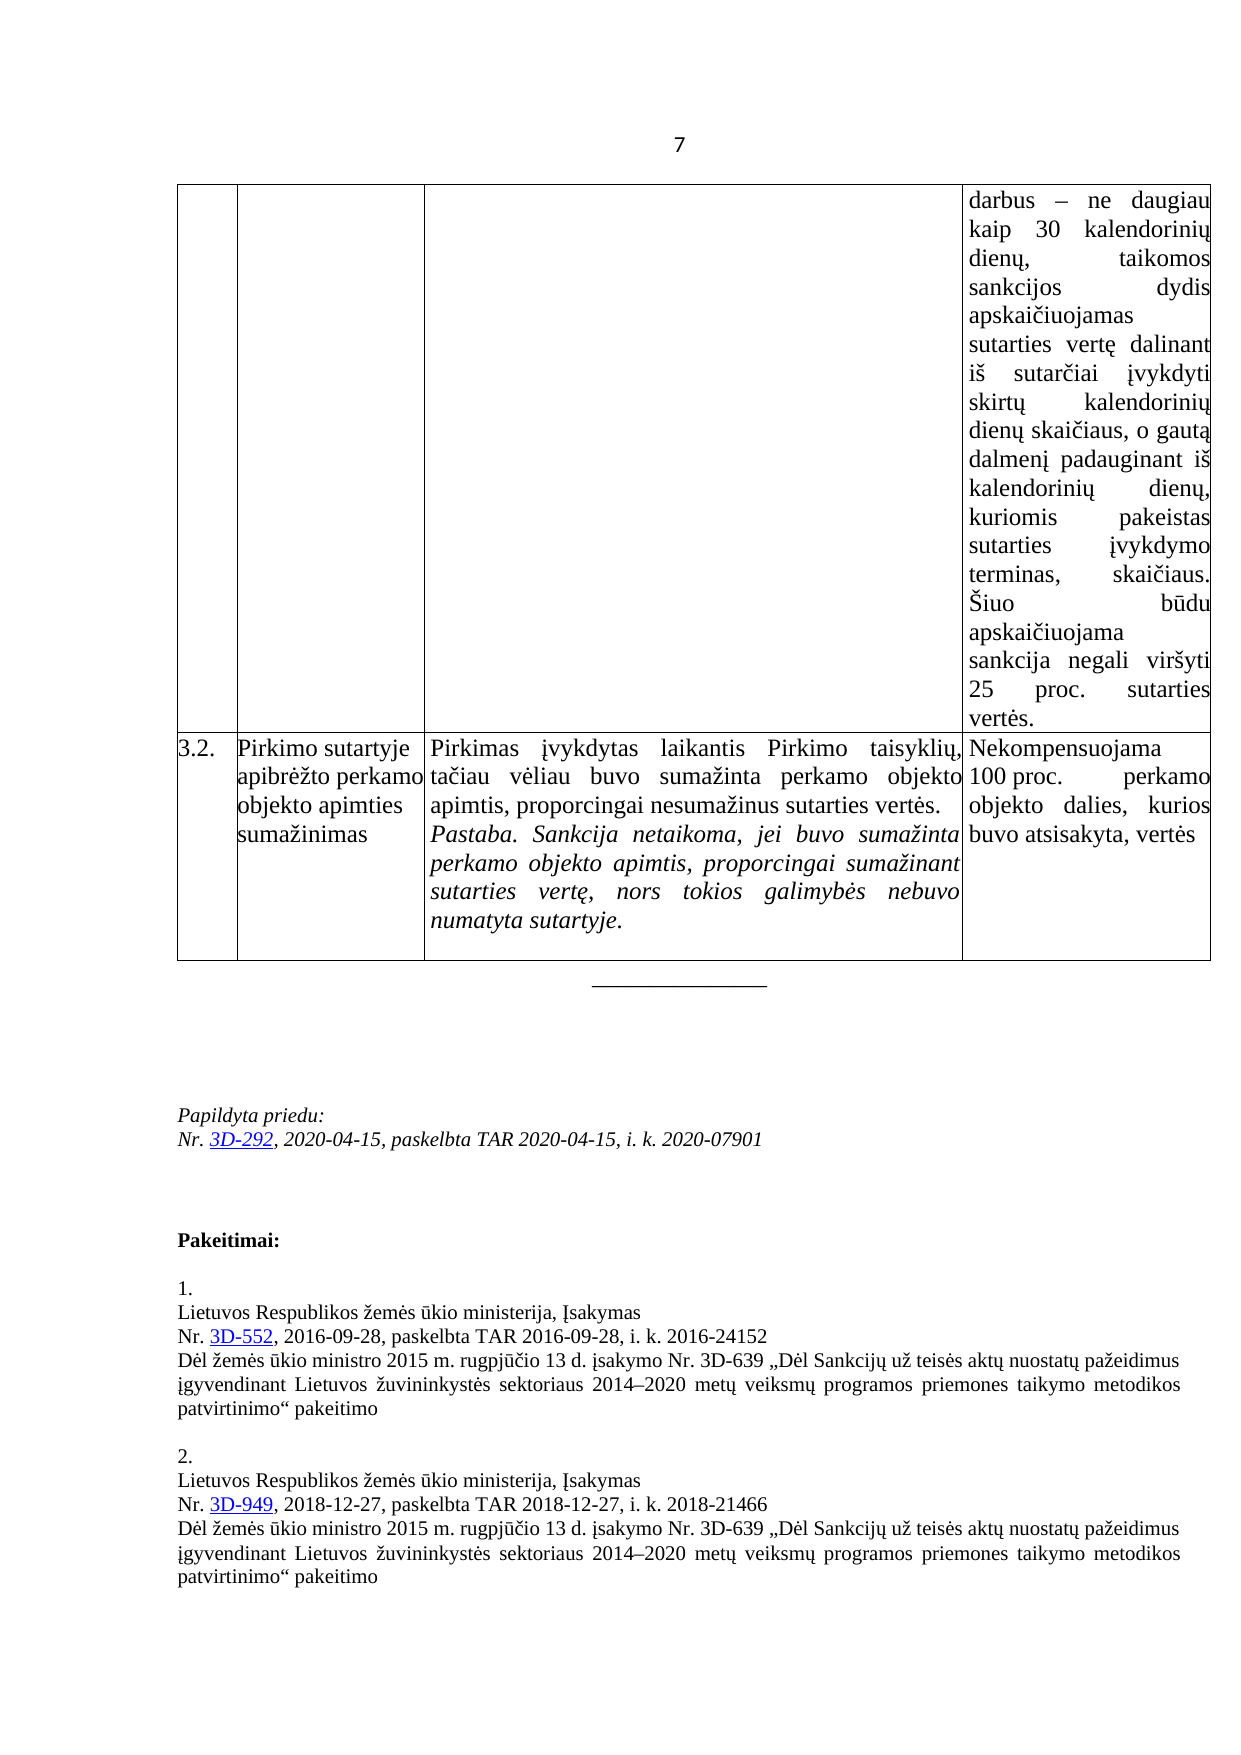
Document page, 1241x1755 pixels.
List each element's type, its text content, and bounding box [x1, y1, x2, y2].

table_cell [425, 185, 962, 732]
text Nr. 3D-552, 2016-09-28, paskelbta TAR 2016-09-28, i. k. 2016-24152 [177, 1324, 1181, 1348]
text Lietuvos Respublikos žemės ūkio ministerija, Įsakymas [177, 1468, 1181, 1492]
text Pakeitimai: [177, 1228, 1181, 1252]
table_cell 3.2. [178, 733, 237, 960]
text Papildyta priedu: [177, 1103, 1181, 1127]
text Nr. 3D-949, 2018-12-27, paskelbta TAR 2018-12-27, i. k. 2018-21466 [177, 1492, 1181, 1516]
table_cell Pirkimas įvykdytas laikantis Pirkimo taisyklių, tačiau vėliau buvo sumažinta perkamo objekto apimtis, proporcingai nesumažinus sutarties vertės. Pastaba. Sankcija netaikoma, jei buvo sumažinta perkamo objekto apimtis, proporcingai sumažinant sutarties vertę, nors tokios galimybės nebuvo numatyta sutartyje. [425, 733, 962, 960]
table_cell [178, 185, 237, 732]
text Nr. 3D-292, 2020-04-15, paskelbta TAR 2020-04-15, i. k. 2020-07901 [177, 1127, 1181, 1151]
text 2. [177, 1444, 1181, 1468]
table_cell [238, 185, 424, 732]
table_cell Pirkimo sutartyje apibrėžto perkamo objekto apimties sumažinimas [238, 733, 424, 960]
text Lietuvos Respublikos žemės ūkio ministerija, Įsakymas [177, 1300, 1181, 1324]
table_cell Nekompensuojama 100 proc. perkamo objekto dalies, kurios buvo atsisakyta, vertės [963, 733, 1210, 960]
text 1. [177, 1276, 1181, 1300]
text Dėl žemės ūkio ministro 2015 m. rugpjūčio 13 d. įsakymo Nr. 3D-639 „Dėl Sankcijų už teisės aktų nuostatų pažeidimus įgyvendinant Lietuvos žuvininkystės sektoriaus 2014–2020 metų veiksmų programos priemones taikymo metodikos patvirtinimo“ pakeitimo [177, 1348, 1181, 1420]
text ______________ [177, 961, 1181, 990]
table_cell darbus – ne daugiau kaip 30 kalendorinių dienų, taikomos sankcijos dydis apskaičiuojamas sutarties vertę dalinant iš sutarčiai įvykdyti skirtų kalendorinių dienų skaičiaus, o gautą dalmenį padauginant iš kalendorinių dienų, kuriomis pakeistas sutarties įvykdymo terminas, skaičiaus. Šiuo būdu apskaičiuojama sankcija negali viršyti 25 proc. sutarties vertės. [963, 185, 1210, 732]
text Dėl žemės ūkio ministro 2015 m. rugpjūčio 13 d. įsakymo Nr. 3D-639 „Dėl Sankcijų už teisės aktų nuostatų pažeidimus įgyvendinant Lietuvos žuvininkystės sektoriaus 2014–2020 metų veiksmų programos priemones taikymo metodikos patvirtinimo“ pakeitimo [177, 1516, 1181, 1588]
